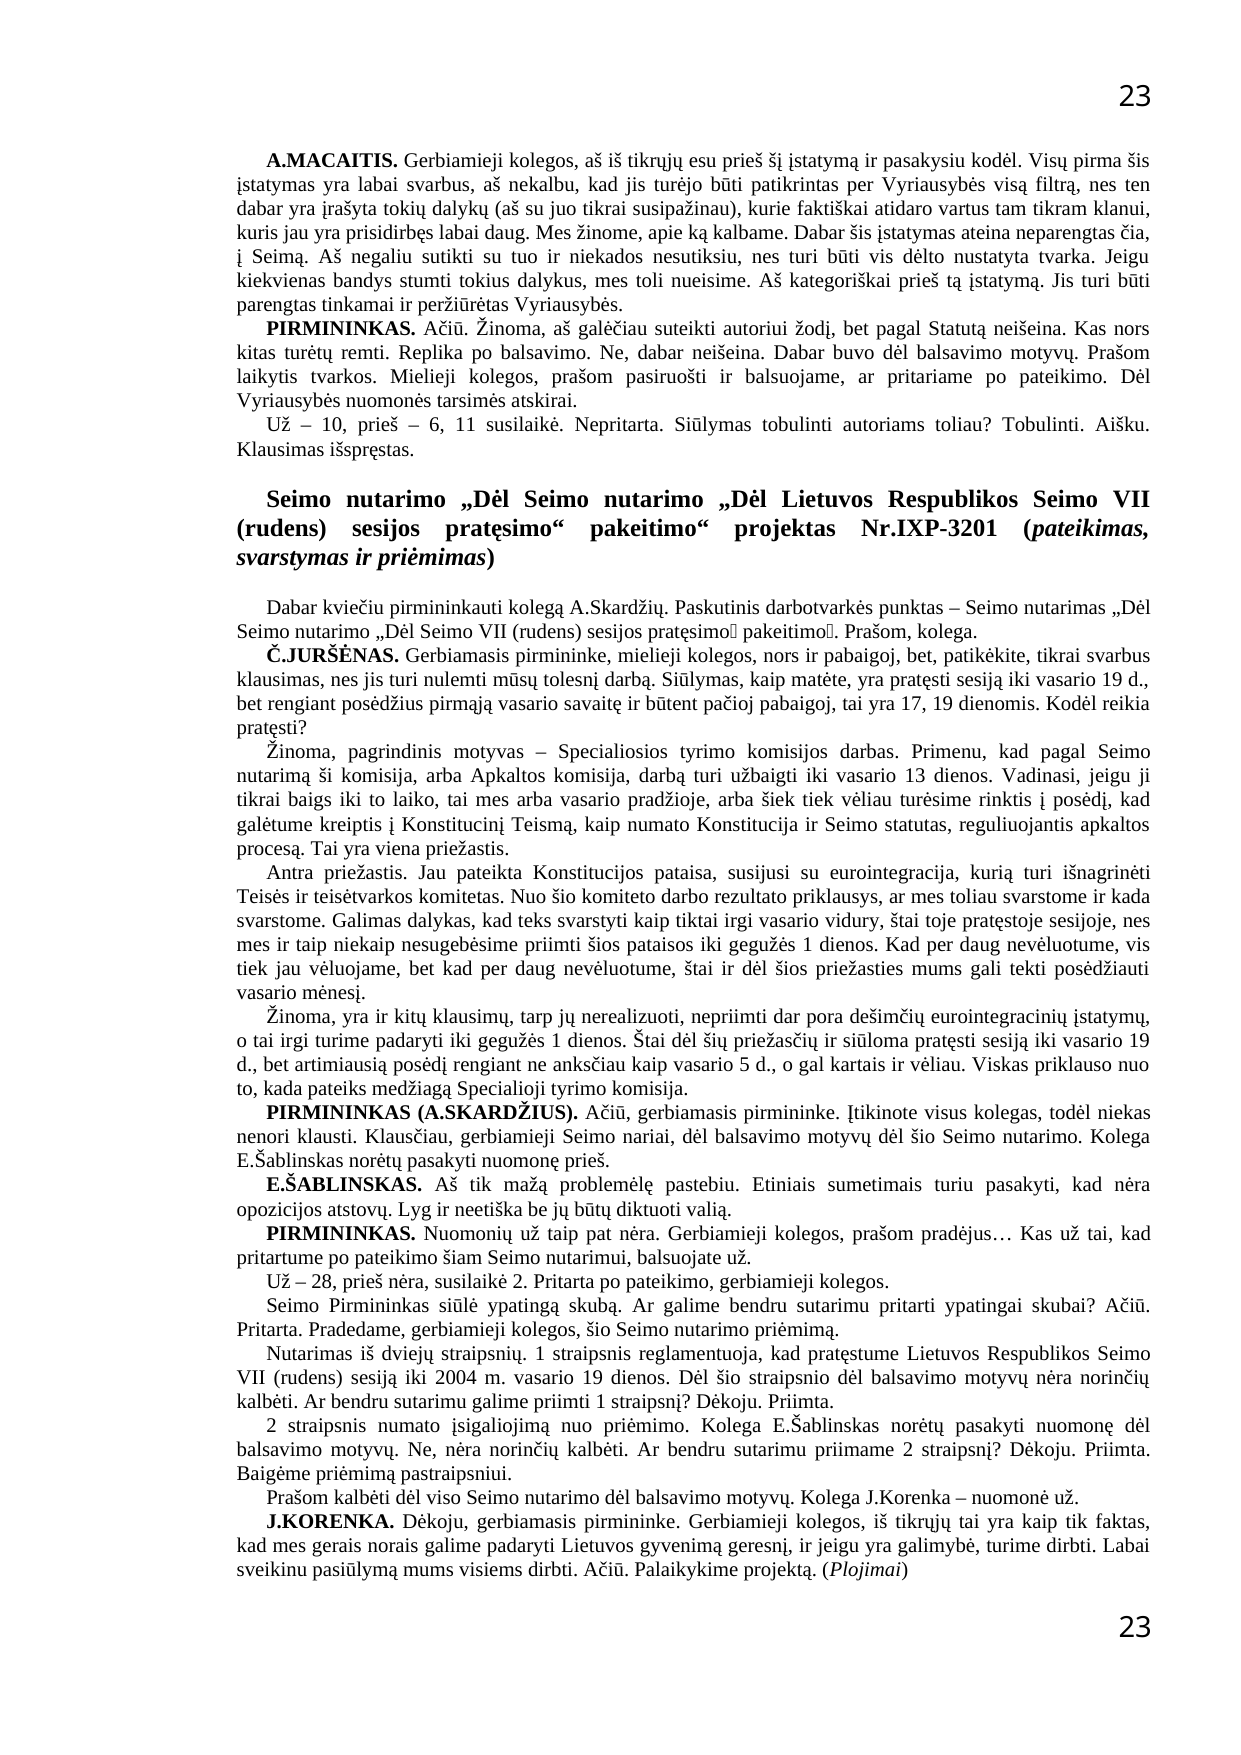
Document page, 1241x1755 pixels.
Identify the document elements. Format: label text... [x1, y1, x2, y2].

text Dabar kviečiu pirmininkauti kolegą A.Skardžių. Paskutinis darbotvarkės punktas – Seimo nutarimas „Dėl Seimo nutarimo „Dėl Seimo VII (rudens) sesijos pratęsimo pakeitimo. Prašom, kolega. [236, 595, 1152, 643]
text 2 straipsnis numato įsigaliojimą nuo priėmimo. Kolega E.Šablinskas norėtų pasakyti nuomonę dėl balsavimo motyvų. Ne, nėra norinčių kalbėti. Ar bendru sutarimu priimame 2 straipsnį? Dėkoju. Priimta. Baigėme priėmimą pastraipsniui. [236, 1413, 1152, 1485]
text Č.JURŠĖNAS. Gerbiamasis pirmininke, mielieji kolegos, nors ir pabaigoj, bet, patikėkite, tikrai svarbus klausimas, nes jis turi nulemti mūsų tolesnį darbą. Siūlymas, kaip matėte, yra pratęsti sesiją iki vasario 19 d., bet rengiant posėdžius pirmąją vasario savaitę ir būtent pačioj pabaigoj, tai yra 17, 19 dienomis. Kodėl reikia pratęsti? [236, 643, 1152, 739]
text Prašom kalbėti dėl viso Seimo nutarimo dėl balsavimo motyvų. Kolega J.Korenka – nuomonė už. [236, 1485, 1152, 1509]
text PIRMININKAS (A.SKARDŽIUS). Ačiū, gerbiamasis pirmininke. Įtikinote visus kolegas, todėl niekas nenori klausti. Klausčiau, gerbiamieji Seimo nariai, dėl balsavimo motyvų dėl šio Seimo nutarimo. Kolega E.Šablinskas norėtų pasakyti nuomonę prieš. [236, 1100, 1152, 1172]
text E.ŠABLINSKAS. Aš tik mažą problemėlę pastebiu. Etiniais sumetimais turiu pasakyti, kad nėra opozicijos atstovų. Lyg ir neetiška be jų būtų diktuoti valią. [236, 1172, 1152, 1221]
text Seimo nutarimo „Dėl Seimo nutarimo „Dėl Lietuvos Respublikos Seimo VII (rudens) sesijos pratęsimo“ pakeitimo“ projektas Nr.IXP-3201 (pateikimas, svarstymas ir priėmimas) [236, 484, 1152, 571]
text Antra priežastis. Jau pateikta Konstitucijos pataisa, susijusi su eurointegracija, kurią turi išnagrinėti Teisės ir teisėtvarkos komitetas. Nuo šio komiteto darbo rezultato priklausys, ar mes toliau svarstome ir kada svarstome. Galimas dalykas, kad teks svarstyti kaip tiktai irgi vasario vidury, štai toje pratęstoje sesijoje, nes mes ir taip niekaip nesugebėsime priimti šios pataisos iki gegužės 1 dienos. Kad per daug nevėluotume, vis tiek jau vėluojame, bet kad per daug nevėluotume, štai ir dėl šios priežasties mums gali tekti posėdžiauti vasario mėnesį. [236, 859, 1152, 1004]
text Už – 28, prieš nėra, susilaikė 2. Pritarta po pateikimo, gerbiamieji kolegos. [236, 1269, 1152, 1293]
text A.MACAITIS. Gerbiamieji kolegos, aš iš tikrųjų esu prieš šį įstatymą ir pasakysiu kodėl. Visų pirma šis įstatymas yra labai svarbus, aš nekalbu, kad jis turėjo būti patikrintas per Vyriausybės visą filtrą, nes ten dabar yra įrašyta tokių dalykų (aš su juo tikrai susipažinau), kurie faktiškai atidaro vartus tam tikram klanui, kuris jau yra prisidirbęs labai daug. Mes žinome, apie ką kalbame. Dabar šis įstatymas ateina neparengtas čia, į Seimą. Aš negaliu sutikti su tuo ir niekados nesutiksiu, nes turi būti vis dėlto nustatyta tvarka. Jeigu kiekvienas bandys stumti tokius dalykus, mes toli nueisime. Aš kategoriškai prieš tą įstatymą. Jis turi būti parengtas tinkamai ir peržiūrėtas Vyriausybės. [236, 148, 1152, 316]
text PIRMININKAS. Nuomonių už taip pat nėra. Gerbiamieji kolegos, prašom pradėjus… Kas už tai, kad pritartume po pateikimo šiam Seimo nutarimui, balsuojate už. [236, 1221, 1152, 1269]
text Seimo Pirmininkas siūlė ypatingą skubą. Ar galime bendru sutarimu pritarti ypatingai skubai? Ačiū. Pritarta. Pradedame, gerbiamieji kolegos, šio Seimo nutarimo priėmimą. [236, 1293, 1152, 1341]
text PIRMININKAS. Ačiū. Žinoma, aš galėčiau suteikti autoriui žodį, bet pagal Statutą neišeina. Kas nors kitas turėtų remti. Replika po balsavimo. Ne, dabar neišeina. Dabar buvo dėl balsavimo motyvų. Prašom laikytis tvarkos. Mielieji kolegos, prašom pasiruošti ir balsuojame, ar pritariame po pateikimo. Dėl Vyriausybės nuomonės tarsimės atskirai. [236, 316, 1152, 412]
text Nutarimas iš dviejų straipsnių. 1 straipsnis reglamentuoja, kad pratęstume Lietuvos Respublikos Seimo VII (rudens) sesiją iki 2004 m. vasario 19 dienos. Dėl šio straipsnio dėl balsavimo motyvų nėra norinčių kalbėti. Ar bendru sutarimu galime priimti 1 straipsnį? Dėkoju. Priimta. [236, 1341, 1152, 1413]
text Žinoma, pagrindinis motyvas – Specialiosios tyrimo komisijos darbas. Primenu, kad pagal Seimo nutarimą ši komisija, arba Apkaltos komisija, darbą turi užbaigti iki vasario 13 dienos. Vadinasi, jeigu ji tikrai baigs iki to laiko, tai mes arba vasario pradžioje, arba šiek tiek vėliau turėsime rinktis į posėdį, kad galėtume kreiptis į Konstitucinį Teismą, kaip numato Konstitucija ir Seimo statutas, reguliuojantis apkaltos procesą. Tai yra viena priežastis. [236, 739, 1152, 859]
text Žinoma, yra ir kitų klausimų, tarp jų nerealizuoti, nepriimti dar pora dešimčių eurointegracinių įstatymų, o tai irgi turime padaryti iki gegužės 1 dienos. Štai dėl šių priežasčių ir siūloma pratęsti sesiją iki vasario 19 d., bet artimiausią posėdį rengiant ne anksčiau kaip vasario 5 d., o gal kartais ir vėliau. Viskas priklauso nuo to, kada pateiks medžiagą Specialioji tyrimo komisija. [236, 1004, 1152, 1100]
text Už – 10, prieš – 6, 11 susilaikė. Nepritarta. Siūlymas tobulinti autoriams toliau? Tobulinti. Aišku. Klausimas išspręstas. [236, 412, 1152, 461]
text J.KORENKA. Dėkoju, gerbiamasis pirmininke. Gerbiamieji kolegos, iš tikrųjų tai yra kaip tik faktas, kad mes gerais norais galime padaryti Lietuvos gyvenimą geresnį, ir jeigu yra galimybė, turime dirbti. Labai sveikinu pasiūlymą mums visiems dirbti. Ačiū. Palaikykime projektą. (Plojimai) [236, 1509, 1152, 1581]
